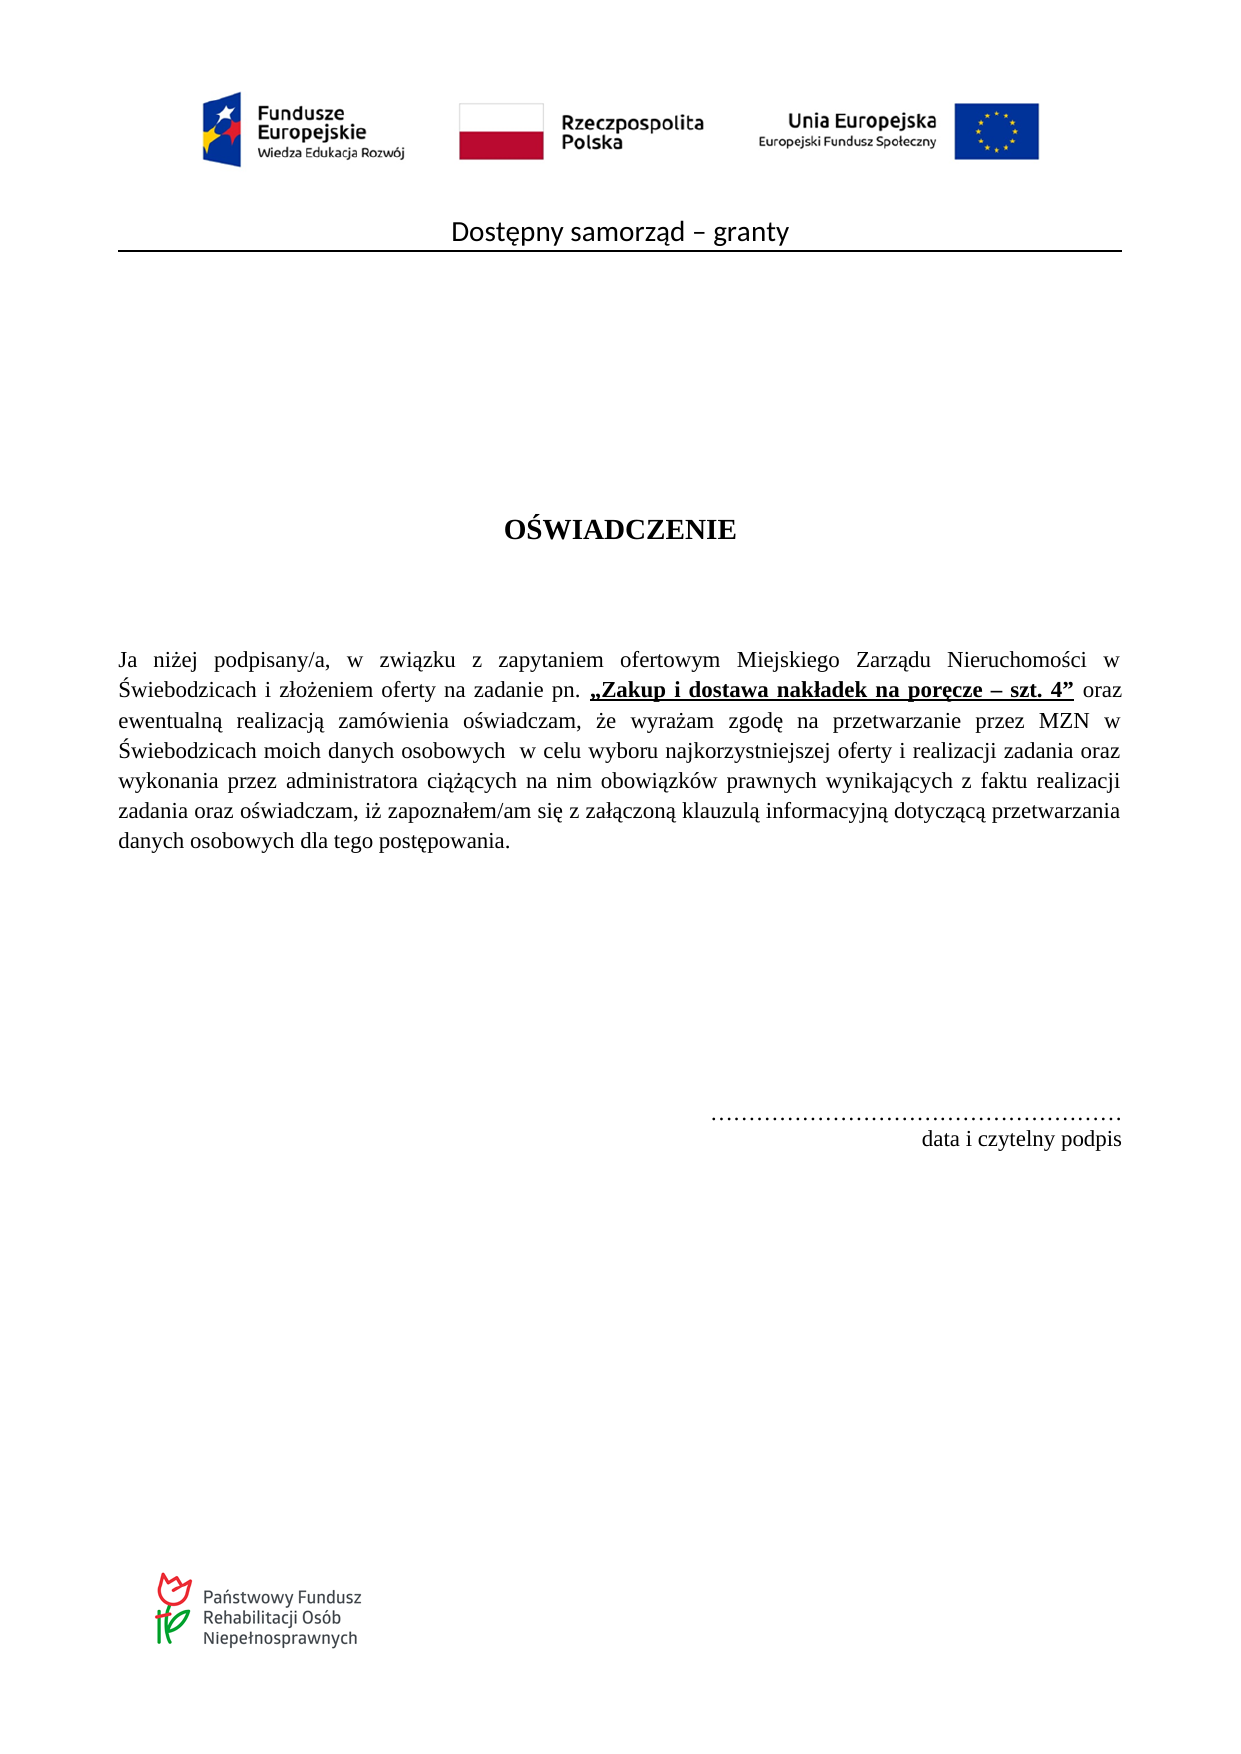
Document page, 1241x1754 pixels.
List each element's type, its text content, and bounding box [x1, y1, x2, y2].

text ……………………………………………… [118, 1099, 1122, 1125]
text OŚWIADCZENIE [118, 512, 1122, 546]
text data i czytelny podpis [118, 1125, 1122, 1152]
text Ja niżej podpisany/a, w związku z zapytaniem ofertowym Miejskiego Zarządu Nieruchomości w Świebodzicach i złożeniem oferty na zadanie pn. „Zakup i dostawa nakładek na poręcze – szt. 4” oraz ewentualną realizacją zamówienia oświadczam, że wyrażam zgodę na przetwarzanie przez MZN w Świebodzicach moich danych osobowych w celu wyboru najkorzystniejszej oferty i realizacji zadania oraz wykonania przez administratora ciążących na nim obowiązków prawnych wynikających z faktu realizacji zadania oraz oświadczam, iż zapoznałem/am się z załączoną klauzulą informacyjną dotyczącą przetwarzania danych osobowych dla tego postępowania. [118, 646, 1122, 854]
